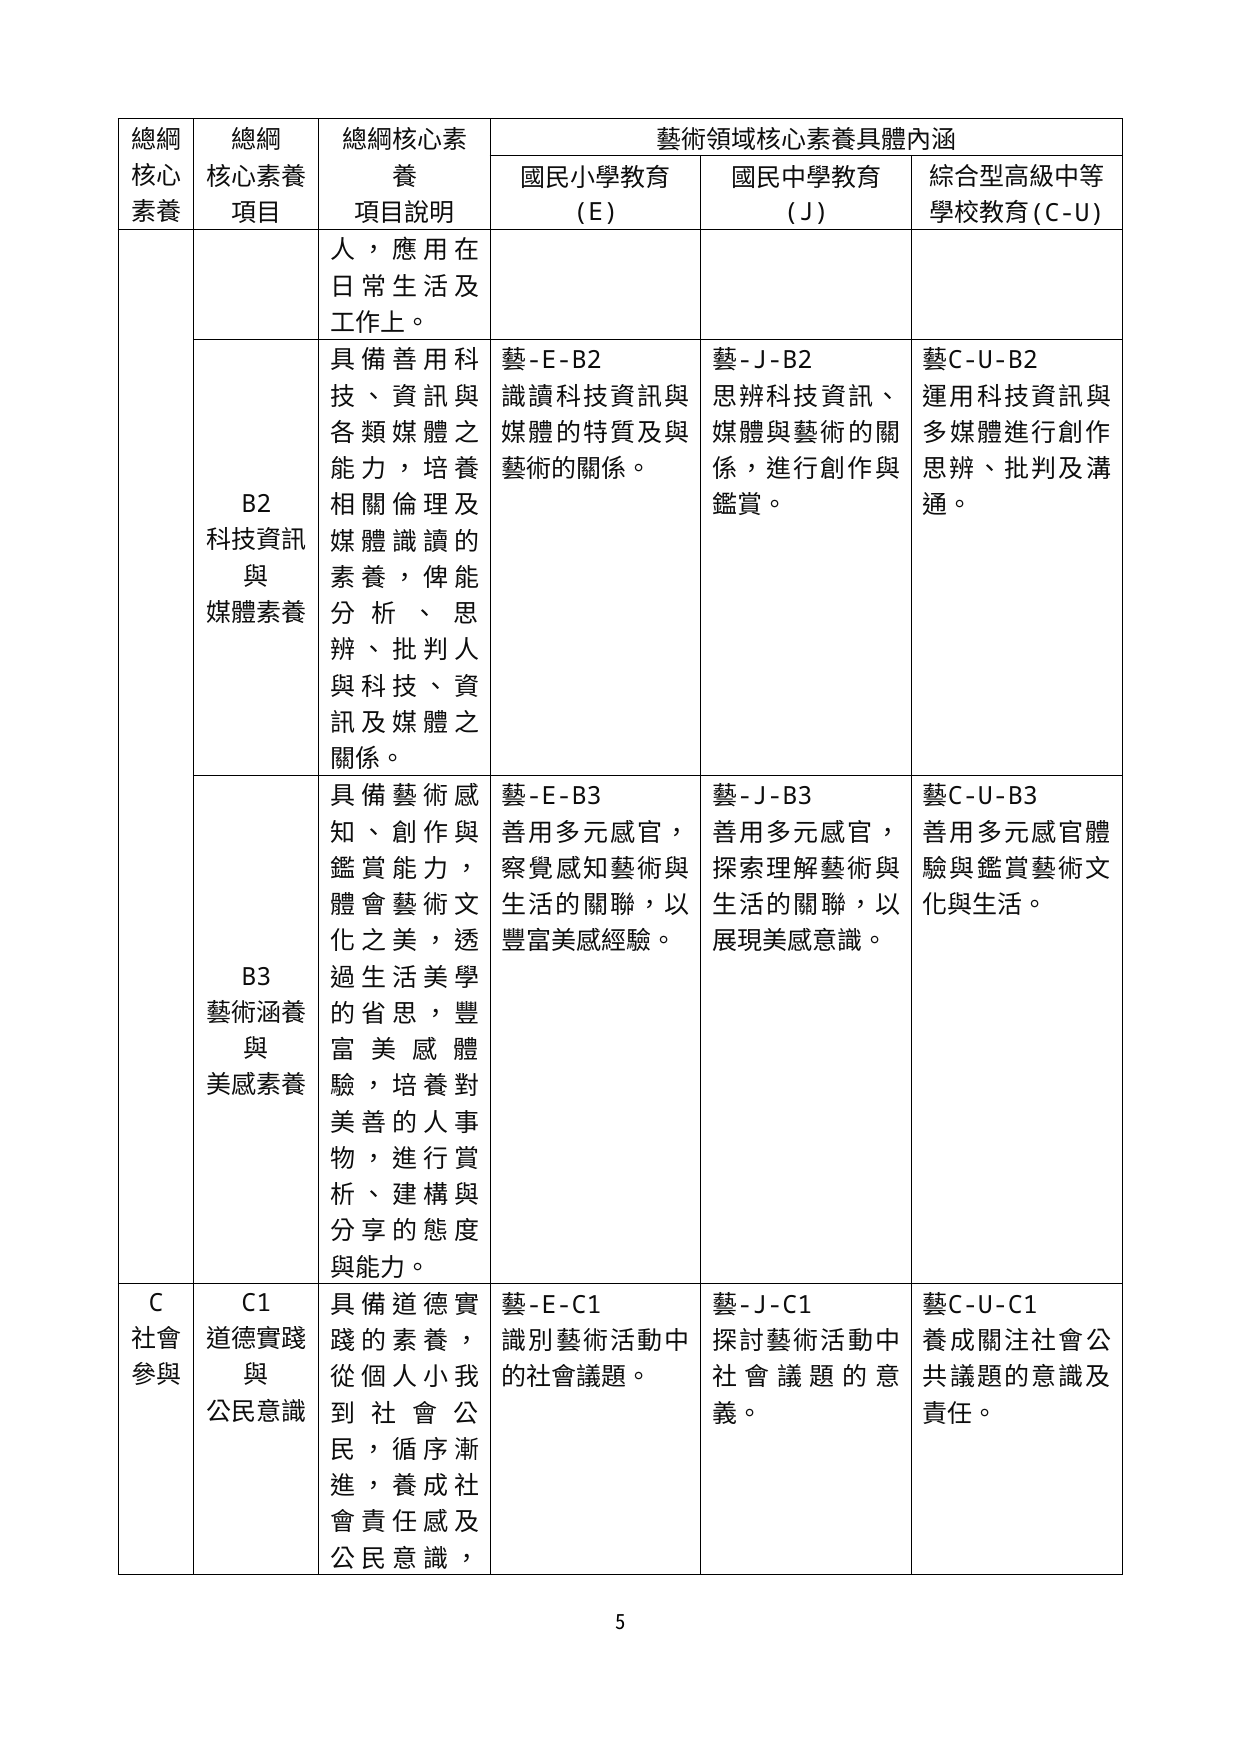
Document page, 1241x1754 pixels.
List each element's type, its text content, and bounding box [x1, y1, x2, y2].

table_cell 藝-J-B2 思辨科技資訊、媒體與藝術的關係，進行創作與鑑賞。 [701, 340, 911, 775]
table_cell 國民小學教育 (E) [491, 156, 700, 229]
table_cell C1 道德實踐 與 公民意識 [194, 1284, 318, 1574]
table_cell 國民中學教育 (J) [701, 156, 911, 229]
table_cell B3 藝術涵養 與 美感素養 [194, 776, 318, 1283]
table_cell [912, 230, 1122, 339]
table_header 總綱 核心素養 項目 [194, 119, 318, 229]
table_cell 綜合型高級中等學校教育(C-U) [912, 156, 1122, 229]
table_header 總綱核心素養面向 [119, 119, 193, 229]
table_cell 具備道德實踐的素養，從個人小我到社會公民，循序漸進，養成社會責任感及公民意識， [319, 1284, 490, 1574]
table_cell 具備善用科技、資訊與各類媒體之能力，培養相關倫理及媒體識讀的素養，俾能分析、思辨、批判人與科技、資訊及媒體之關係。 [319, 340, 490, 775]
table_cell 具備藝術感知、創作與鑑賞能力，體會藝術文化之美，透過生活美學的省思，豐富美感體驗，培養對美善的人事物，進行賞析、建構與分享的態度與能力。 [319, 776, 490, 1283]
table_cell [194, 230, 318, 339]
table_header 藝術領域核心素養具體內涵 [491, 119, 1122, 155]
table_cell 藝-J-C1 探討藝術活動中社會議題的意義。 [701, 1284, 911, 1574]
table_cell B2 科技資訊 與 媒體素養 [194, 340, 318, 775]
table_cell C 社會參與 [119, 1284, 193, 1574]
table_cell 藝C-U-B3 善用多元感官體驗與鑑賞藝術文化與生活。 [912, 776, 1122, 1283]
table_cell 人，應用在日常生活及工作上。 [319, 230, 490, 339]
table_cell [491, 230, 700, 339]
table_cell 藝C-U-B2 運用科技資訊與多媒體進行創作思辨、批判及溝通。 [912, 340, 1122, 775]
table_cell B 溝通互動 [119, 230, 193, 1283]
table_cell 藝C-U-C1 養成關注社會公共議題的意識及責任。 [912, 1284, 1122, 1574]
table_cell 藝-E-B2 識讀科技資訊與媒體的特質及與藝術的關係。 [491, 340, 700, 775]
table_cell 藝-E-C1 識別藝術活動中的社會議題。 [491, 1284, 700, 1574]
table_cell 藝-J-B3 善用多元感官，探索理解藝術與生活的關聯，以展現美感意識。 [701, 776, 911, 1283]
table_header 總綱核心素養 項目說明 [319, 119, 490, 229]
table_cell 藝-E-B3 善用多元感官，察覺感知藝術與生活的關聯，以豐富美感經驗。 [491, 776, 700, 1283]
table_cell [701, 230, 911, 339]
